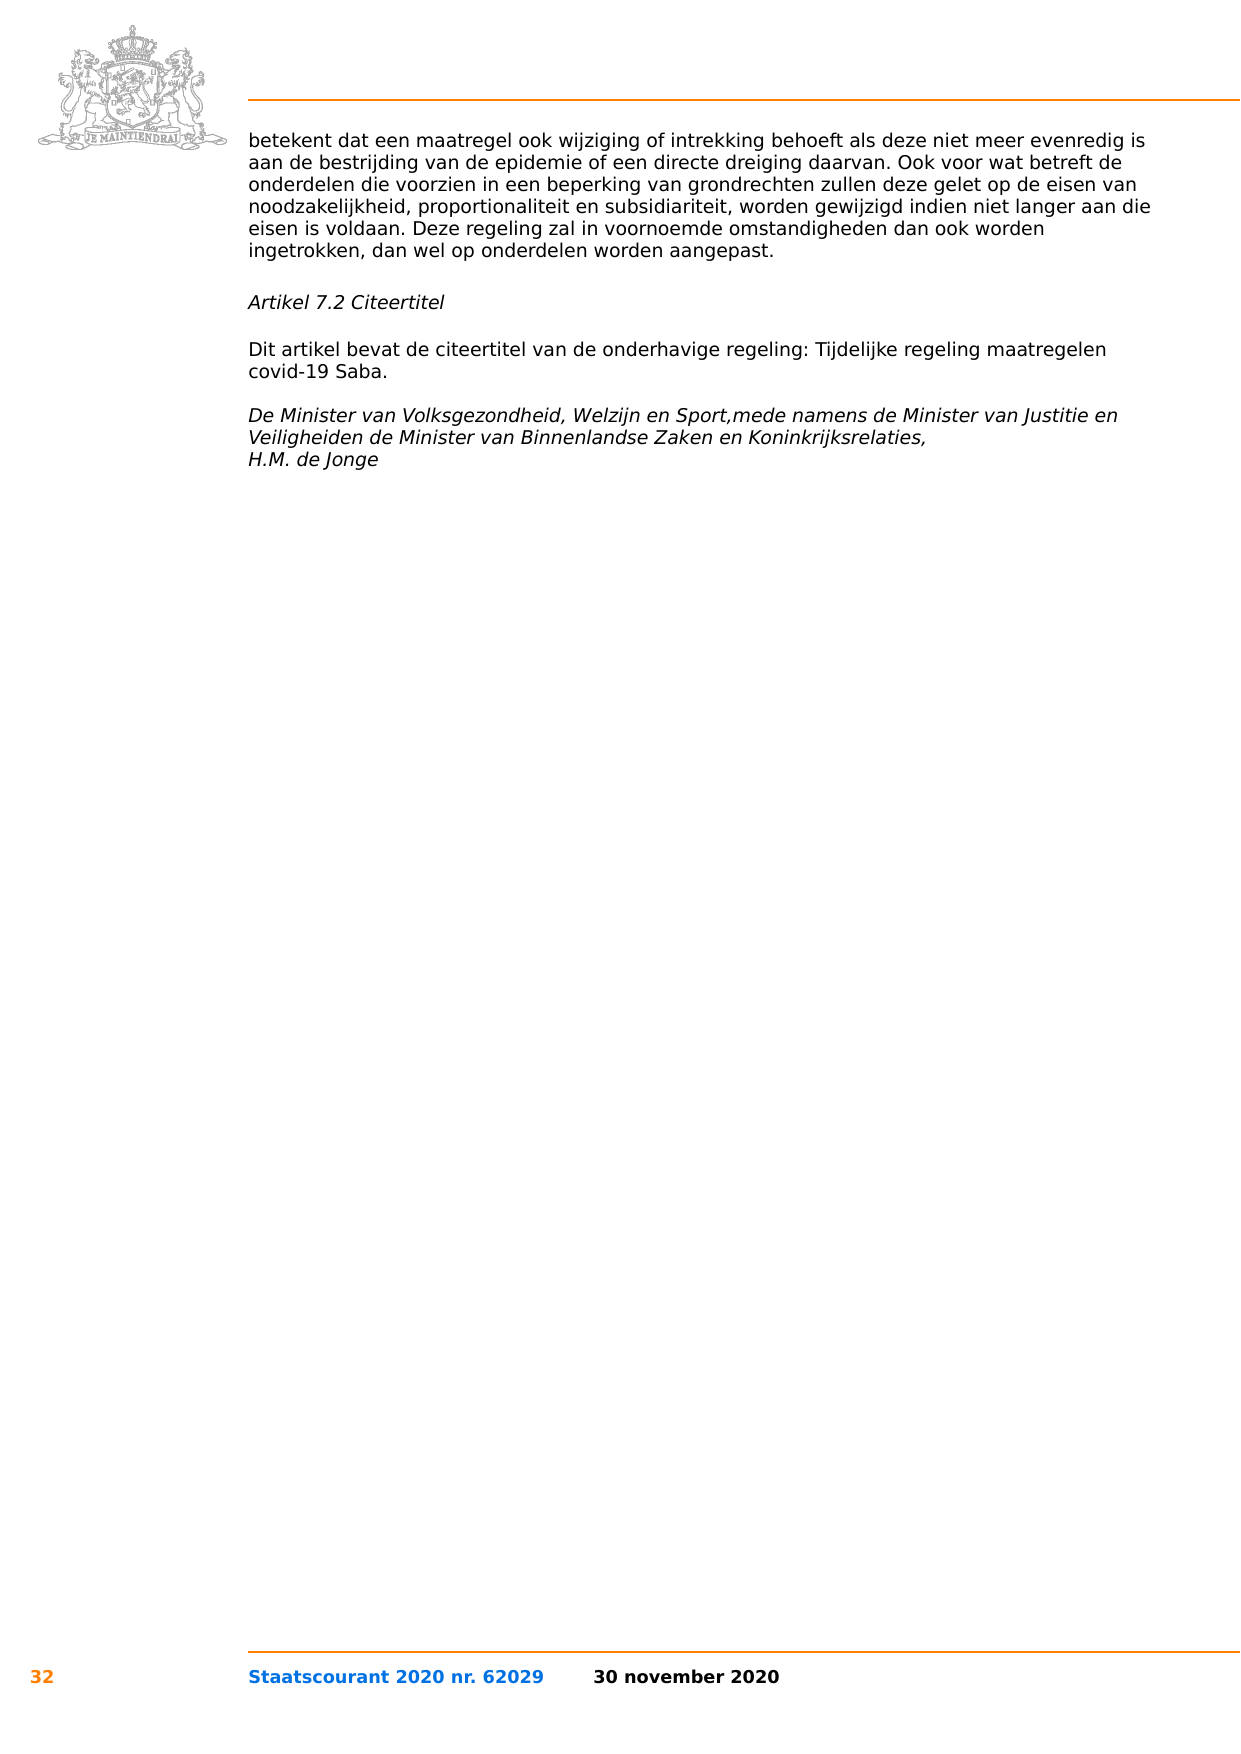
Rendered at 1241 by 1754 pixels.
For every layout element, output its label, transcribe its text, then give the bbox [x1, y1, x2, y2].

text betekent dat een maatregel ook wijziging of intrekking behoeft als deze niet meer evenredig is aan de bestrijding van de epidemie of een directe dreiging daarvan. Ook voor wat betreft de onderdelen die voorzien in een beperking van grondrechten zullen deze gelet op de eisen van noodzakelijkheid, proportionaliteit en subsidiariteit, worden gewijzigd indien niet langer aan die eisen is voldaan. Deze regeling zal in voornoemde omstandigheden dan ook worden ingetrokken, dan wel op onderdelen worden aangepast. [248, 130, 1163, 262]
text De Minister van Volksgezondheid, Welzijn en Sport,mede namens de Minister van Justitie en Veiligheiden de Minister van Binnenlandse Zaken en Koninkrijksrelaties, H.M. de Jonge [248, 404, 1163, 471]
subtitle Artikel 7.2 Citeertitel [248, 292, 1163, 314]
picture [38, 25, 227, 150]
text Dit artikel bevat de citeertitel van de onderhavige regeling: Tijdelijke regeling maatregelen covid-19 Saba. [248, 339, 1163, 383]
